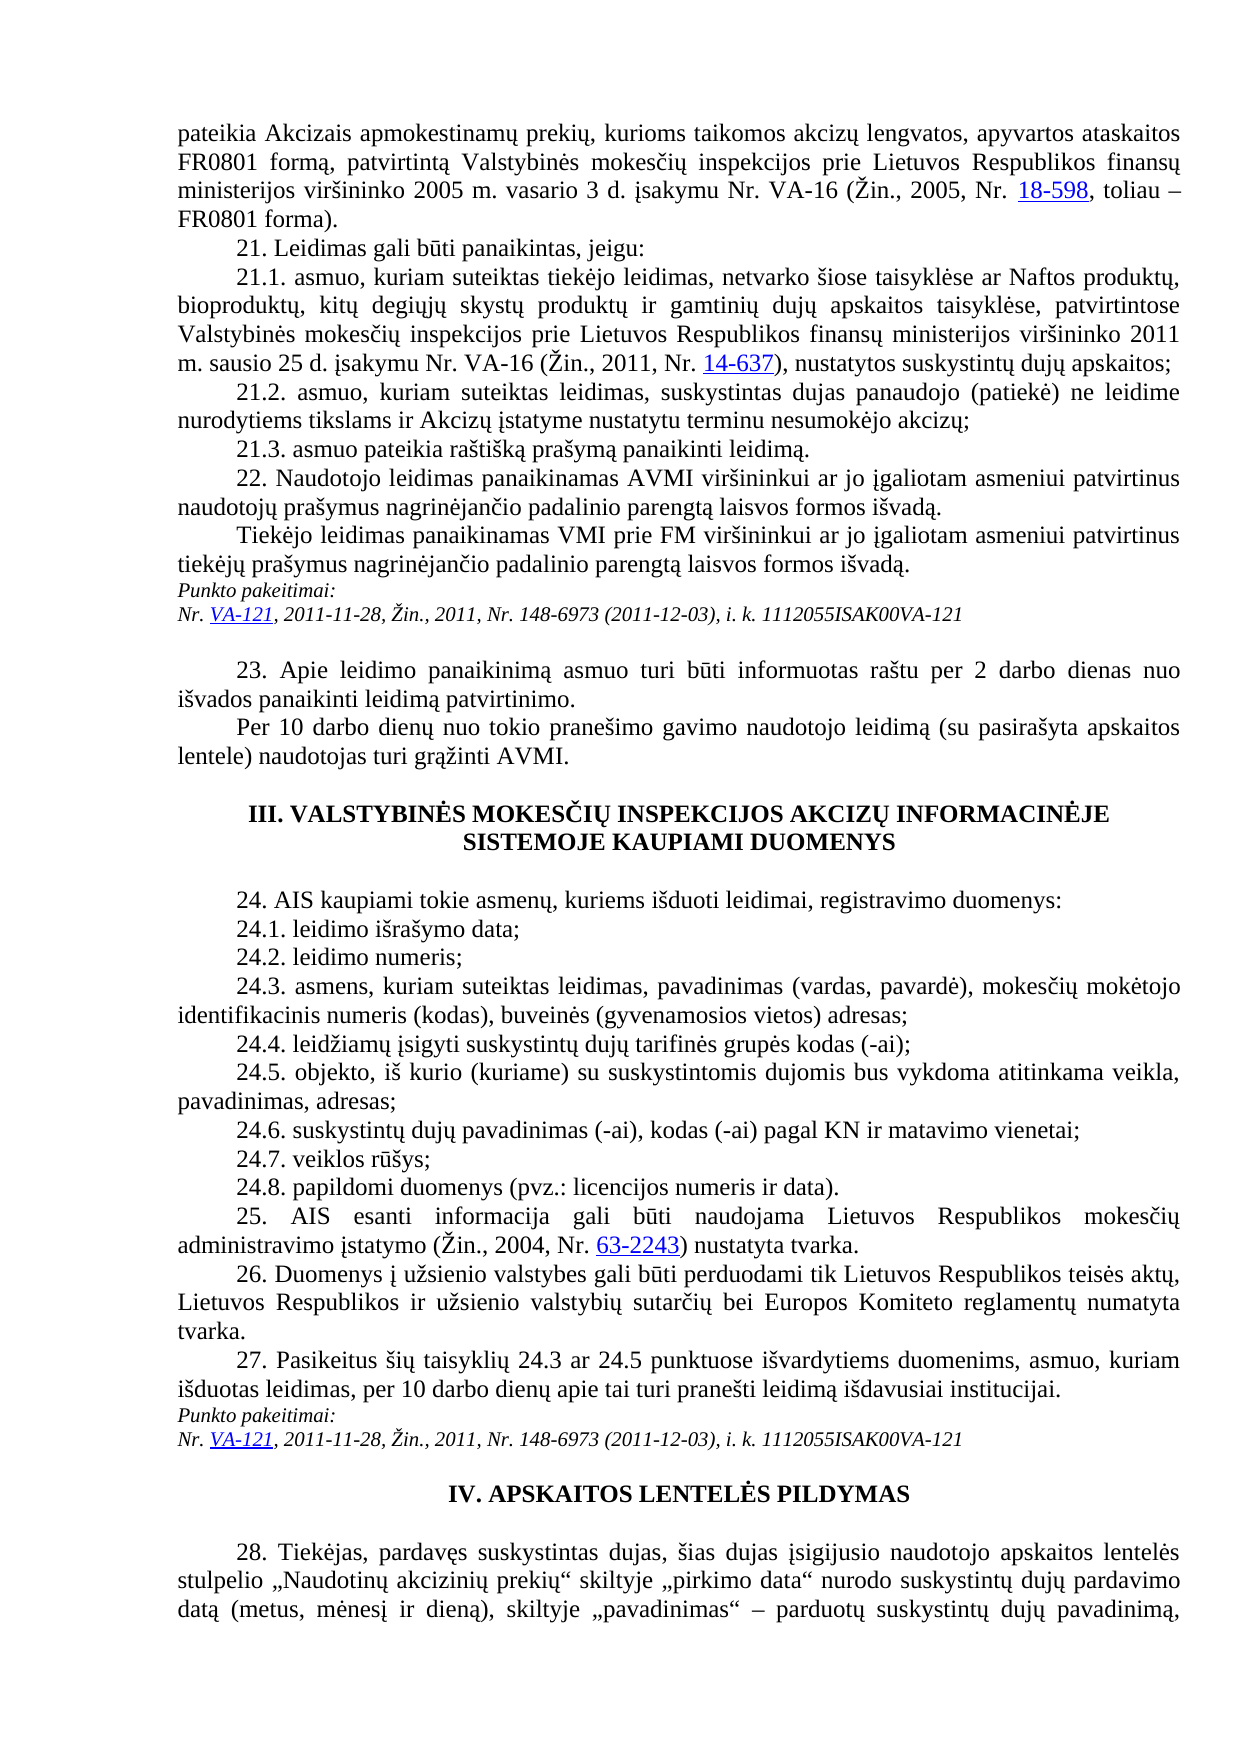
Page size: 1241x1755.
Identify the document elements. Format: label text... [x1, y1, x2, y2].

text Punkto pakeitimai: [177, 1402, 1181, 1427]
text Nr. VA-121, 2011-11-28, Žin., 2011, Nr. 148-6973 (2011-12-03), i. k. 1112055ISAK00VA-121 [177, 602, 1181, 626]
text 22. Naudotojo leidimas panaikinamas AVMI viršininkui ar jo įgaliotam asmeniui patvirtinus naudotojų prašymus nagrinėjančio padalinio parengtą laisvos formos išvadą. [177, 463, 1181, 521]
text Nr. VA-121, 2011-11-28, Žin., 2011, Nr. 148-6973 (2011-12-03), i. k. 1112055ISAK00VA-121 [177, 1427, 1181, 1451]
text 27. Pasikeitus šių taisyklių 24.3 ar 24.5 punktuose išvardytiems duomenims, asmuo, kuriam išduotas leidimas, per 10 darbo dienų apie tai turi pranešti leidimą išdavusiai institucijai. [177, 1345, 1181, 1402]
text 21. Leidimas gali būti panaikintas, jeigu: [177, 233, 1181, 262]
text 24.7. veiklos rūšys; [177, 1144, 1181, 1172]
text Per 10 darbo dienų nuo tokio pranešimo gavimo naudotojo leidimą (su pasirašyta apskaitos lentele) naudotojas turi grąžinti AVMI. [177, 712, 1181, 770]
text Punkto pakeitimai: [177, 578, 1181, 602]
text 24.1. leidimo išrašymo data; [177, 914, 1181, 942]
text 24.3. asmens, kuriam suteiktas leidimas, pavadinimas (vardas, pavardė), mokesčių mokėtojo identifikacinis numeris (kodas), buveinės (gyvenamosios vietos) adresas; [177, 971, 1181, 1029]
text 25. AIS esanti informacija gali būti naudojama Lietuvos Respublikos mokesčių administravimo įstatymo (Žin., 2004, Nr. 63-2243) nustatyta tvarka. [177, 1201, 1181, 1259]
text 21.1. asmuo, kuriam suteiktas tiekėjo leidimas, netvarko šiose taisyklėse ar Naftos produktų, bioproduktų, kitų degiųjų skystų produktų ir gamtinių dujų apskaitos taisyklėse, patvirtintose Valstybinės mokesčių inspekcijos prie Lietuvos Respublikos finansų ministerijos viršininko 2011 m. sausio 25 d. įsakymu Nr. VA-16 (Žin., 2011, Nr. 14-637), nustatytos suskystintų dujų apskaitos; [177, 262, 1181, 377]
text IV. APSKAITOS LENTELĖS PILDYMAS [177, 1479, 1181, 1508]
text 23. Apie leidimo panaikinimą asmuo turi būti informuotas raštu per 2 darbo dienas nuo išvados panaikinti leidimą patvirtinimo. [177, 655, 1181, 712]
text 24.5. objekto, iš kurio (kuriame) su suskystintomis dujomis bus vykdoma atitinkama veikla, pavadinimas, adresas; [177, 1057, 1181, 1115]
text 21.2. asmuo, kuriam suteiktas leidimas, suskystintas dujas panaudojo (patiekė) ne leidime nurodytiems tikslams ir Akcizų įstatyme nustatytu terminu nesumokėjo akcizų; [177, 377, 1181, 434]
text pateikia Akcizais apmokestinamų prekių, kurioms taikomos akcizų lengvatos, apyvartos ataskaitos FR0801 formą, patvirtintą Valstybinės mokesčių inspekcijos prie Lietuvos Respublikos finansų ministerijos viršininko 2005 m. vasario 3 d. įsakymu Nr. VA-16 (Žin., 2005, Nr. 18-598, toliau – FR0801 forma). [177, 118, 1181, 233]
text 24.4. leidžiamų įsigyti suskystintų dujų tarifinės grupės kodas (-ai); [177, 1029, 1181, 1057]
text Tiekėjo leidimas panaikinamas VMI prie FM viršininkui ar jo įgaliotam asmeniui patvirtinus tiekėjų prašymus nagrinėjančio padalinio parengtą laisvos formos išvadą. [177, 521, 1181, 578]
text 21.3. asmuo pateikia raštišką prašymą panaikinti leidimą. [177, 434, 1181, 463]
text 24. AIS kaupiami tokie asmenų, kuriems išduoti leidimai, registravimo duomenys: [177, 885, 1181, 914]
text 24.2. leidimo numeris; [177, 942, 1181, 971]
text 28. Tiekėjas, pardavęs suskystintas dujas, šias dujas įsigijusio naudotojo apskaitos lentelės stulpelio „Naudotinų akcizinių prekių“ skiltyje „pirkimo data“ nurodo suskystintų dujų pardavimo datą (metus, mėnesį ir dieną), skiltyje „pavadinimas“ – parduotų suskystintų dujų pavadinimą, [177, 1537, 1181, 1623]
text 26. Duomenys į užsienio valstybes gali būti perduodami tik Lietuvos Respublikos teisės aktų, Lietuvos Respublikos ir užsienio valstybių sutarčių bei Europos Komiteto reglamentų numatyta tvarka. [177, 1259, 1181, 1345]
text 24.6. suskystintų dujų pavadinimas (-ai), kodas (-ai) pagal KN ir matavimo vienetai; [177, 1115, 1181, 1144]
text 24.8. papildomi duomenys (pvz.: licencijos numeris ir data). [177, 1172, 1181, 1201]
text III. VALSTYBINĖS MOKESČIŲ INSPEKCIJOS AKCIZŲ INFORMACINĖJE SISTEMOJE KAUPIAMI DUOMENYS [177, 799, 1181, 856]
